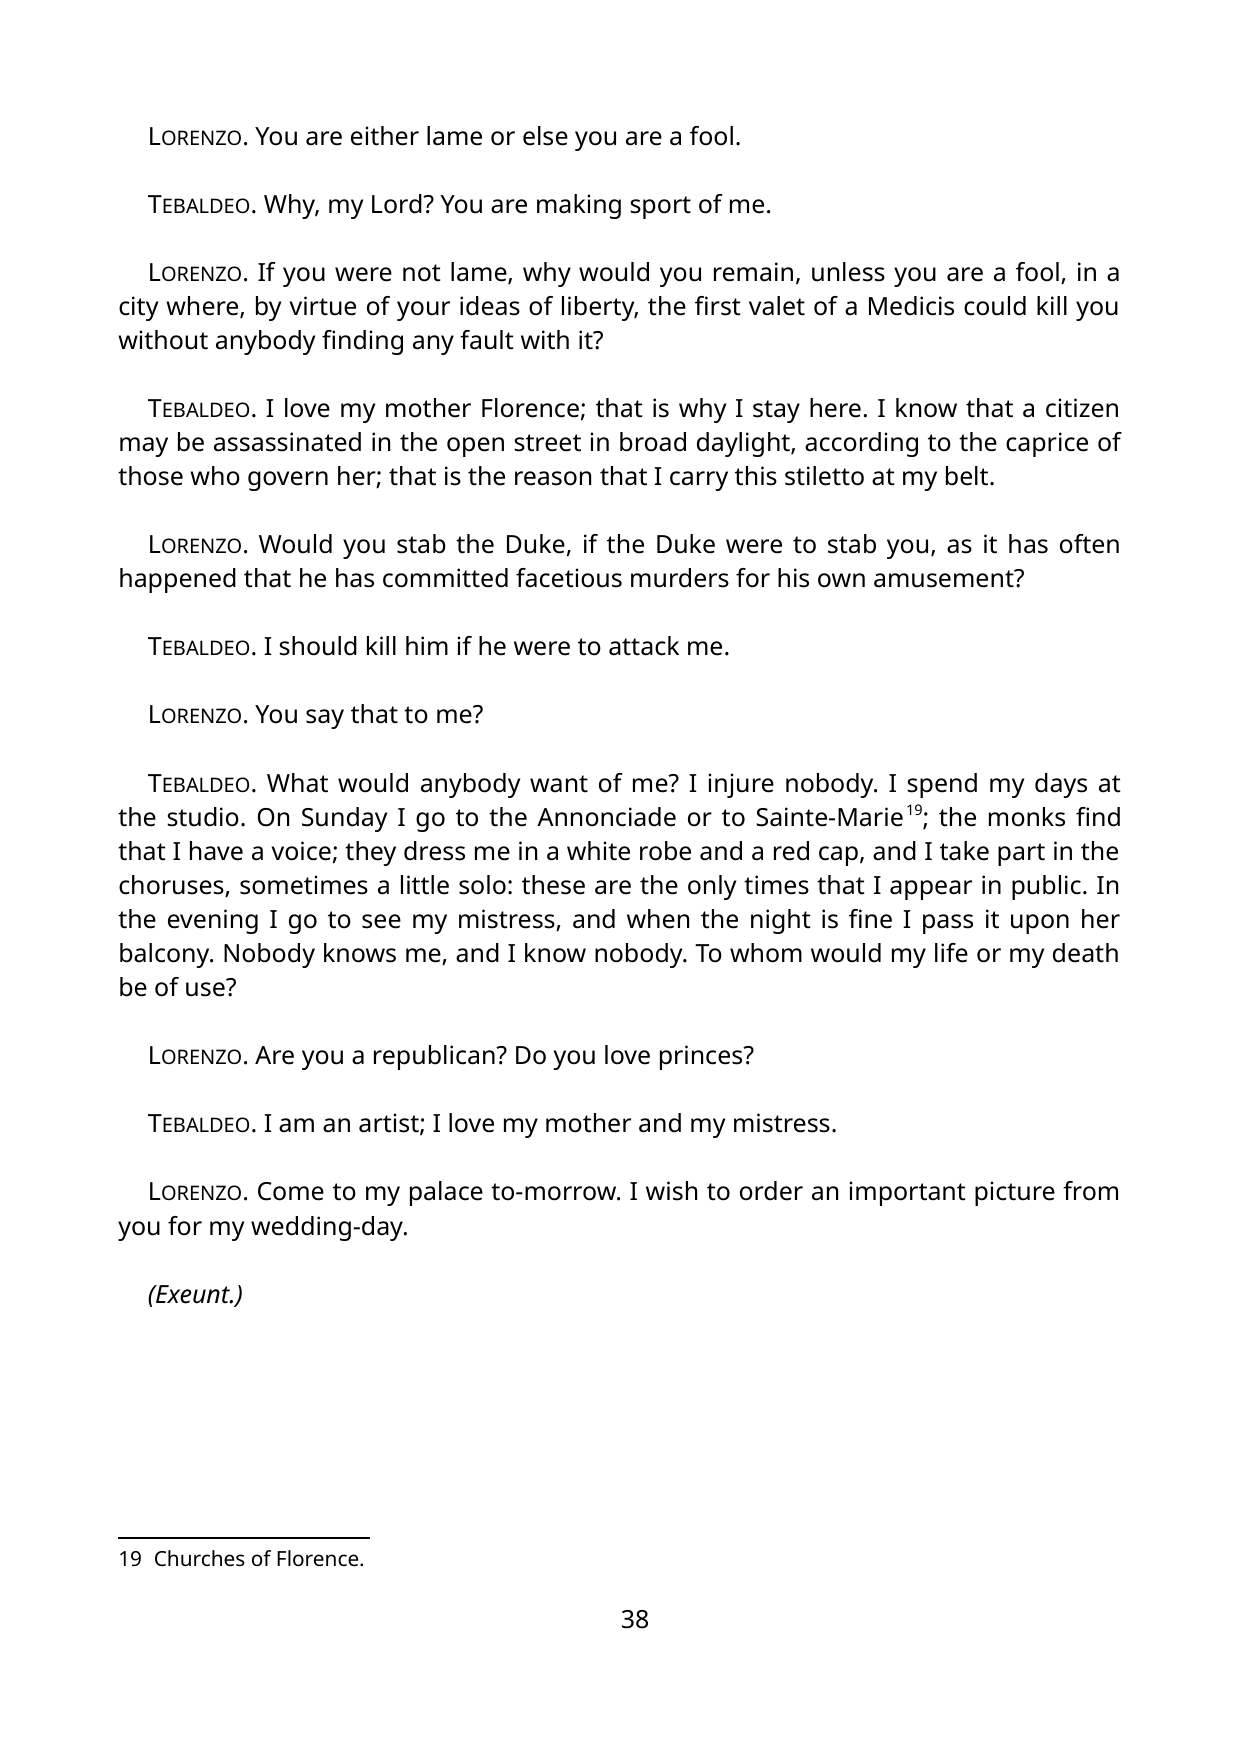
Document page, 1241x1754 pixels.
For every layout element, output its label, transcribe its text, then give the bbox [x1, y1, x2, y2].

text Lorenzo. Are you a republican? Do you love princes? [118, 1038, 1122, 1072]
text Tebaldeo. I should kill him if he were to attack me. [118, 629, 1122, 663]
text Tebaldeo. I love my mother Florence; that is why I stay here. I know that a citizen may be assassinated in the open street in broad daylight, according to the caprice of those who govern her; that is the reason that I carry this stiletto at my belt. [118, 391, 1122, 493]
text Tebaldeo. Why, my Lord? You are making sport of me. [118, 186, 1122, 220]
text Tebaldeo. What would anybody want of me? I injure nobody. I spend my days at the studio. On Sunday I go to the Annonciade or to Sainte-Marie; the monks find that I have a voice; they dress me in a white robe and a red cap, and I take part in the choruses, sometimes a little solo: these are the only times that I appear in public. In the evening I go to see my mistress, and when the night is fine I pass it upon her balcony. Nobody knows me, and I know nobody. To whom would my life or my death be of use? [118, 765, 1122, 1004]
text (Exeunt.) [118, 1276, 1122, 1310]
text Churches of Florence. [118, 1544, 1122, 1572]
text Tebaldeo. I am an artist; I love my mother and my mistress. [118, 1106, 1122, 1140]
text Lorenzo. Come to my palace to-morrow. I wish to order an important picture from you for my wedding-day. [118, 1174, 1122, 1242]
text Lorenzo. You are either lame or else you are a fool. [118, 118, 1122, 152]
text Lorenzo. If you were not lame, why would you remain, unless you are a fool, in a city where, by virtue of your ideas of liberty, the first valet of a Medicis could kill you without anybody finding any fault with it? [118, 254, 1122, 357]
text Lorenzo. You say that to me? [118, 697, 1122, 731]
text Lorenzo. Would you stab the Duke, if the Duke were to stab you, as it has often happened that he has committed facetious murders for his own amusement? [118, 527, 1122, 595]
